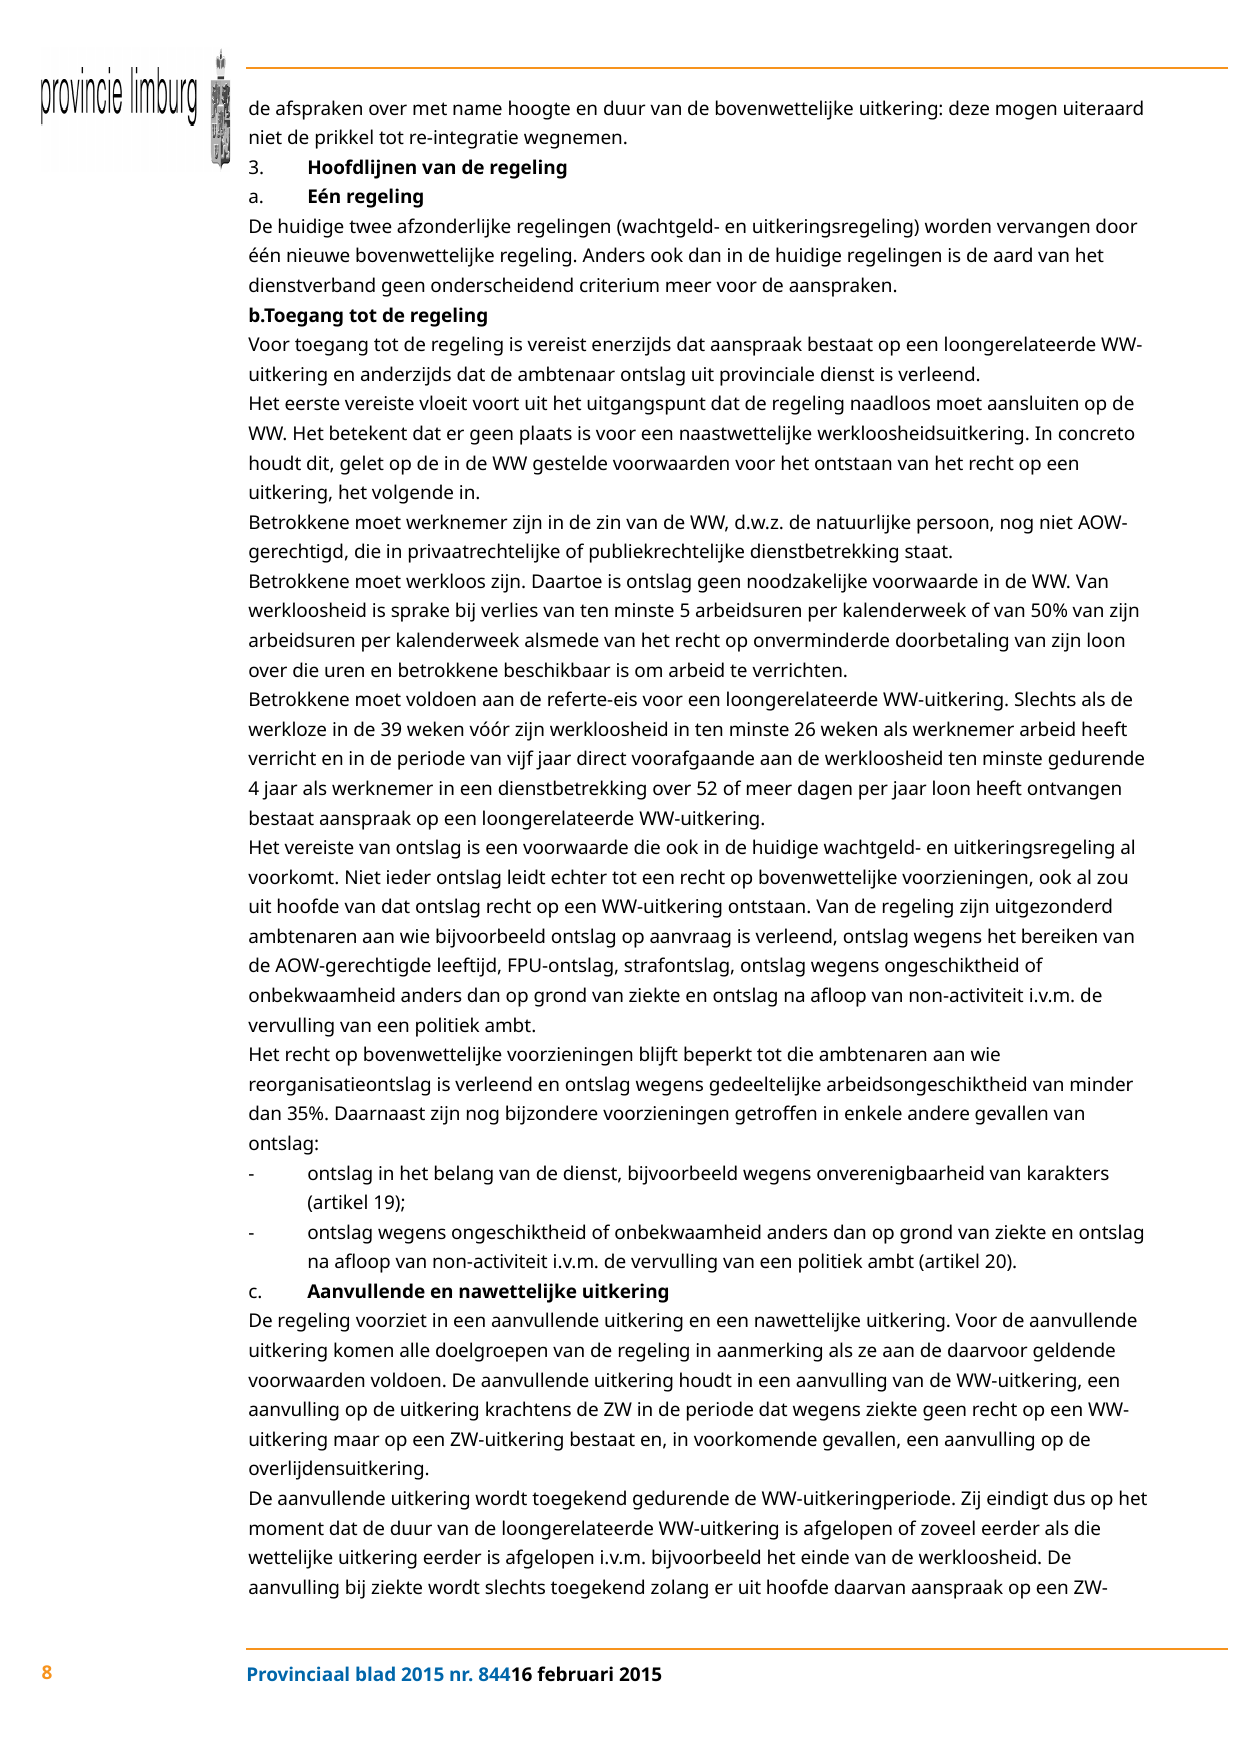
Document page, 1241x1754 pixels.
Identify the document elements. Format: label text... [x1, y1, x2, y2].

text Betrokkene moet werknemer zijn in de zin van de WW, d.w.z. de natuurlijke persoon, nog niet AOW-gerechtigd, die in privaatrechtelijke of publiekrechtelijke dienstbetrekking staat. [248, 509, 1152, 564]
list Eén regeling [248, 183, 1152, 209]
text Voor toegang tot de regeling is vereist enerzijds dat aanspraak bestaat op een loongerelateerde WW-uitkering en anderzijds dat de ambtenaar ontslag uit provinciale dienst is verleend. [248, 331, 1152, 387]
text b.Toegang tot de regeling [248, 302, 1152, 328]
text Betrokkene moet voldoen aan de referte-eis voor een loongerelateerde WW-uitkering. Slechts als de werkloze in de 39 weken vóór zijn werkloosheid in ten minste 26 weken als werknemer arbeid heeft verricht en in de periode van vijf jaar direct voorafgaande aan de werkloosheid ten minste gedurende 4 jaar als werknemer in een dienstbetrekking over 52 of meer dagen per jaar loon heeft ontvangen bestaat aanspraak op een loongerelateerde WW-uitkering. [248, 686, 1152, 831]
picture [41, 47, 231, 172]
text De huidige twee afzonderlijke regelingen (wachtgeld- en uitkeringsregeling) worden vervangen door één nieuwe bovenwettelijke regeling. Anders ook dan in de huidige regelingen is de aard van het dienstverband geen onderscheidend criterium meer voor de aanspraken. [248, 213, 1152, 298]
list ontslag wegens ongeschiktheid of onbekwaamheid anders dan op grond van ziekte en ontslag na afloop van non-activiteit i.v.m. de vervulling van een politiek ambt (artikel 20). [248, 1219, 1152, 1274]
text de afspraken over met name hoogte en duur van de bovenwettelijke uitkering: deze mogen uiteraard niet de prikkel tot re-integratie wegnemen. [248, 95, 1152, 150]
list Hoofdlijnen van de regeling [248, 154, 1152, 180]
text Betrokkene moet werkloos zijn. Daartoe is ontslag geen noodzakelijke voorwaarde in de WW. Van werkloosheid is sprake bij verlies van ten minste 5 arbeidsuren per kalenderweek of van 50% van zijn arbeidsuren per kalenderweek alsmede van het recht op onverminderde doorbetaling van zijn loon over die uren en betrokkene beschikbaar is om arbeid te verrichten. [248, 568, 1152, 683]
text Het eerste vereiste vloeit voort uit het uitgangspunt dat de regeling naadloos moet aansluiten op de WW. Het betekent dat er geen plaats is voor een naastwettelijke werkloosheidsuitkering. In concreto houdt dit, gelet op de in de WW gestelde voorwaarden voor het ontstaan van het recht op een uitkering, het volgende in. [248, 391, 1152, 505]
text De regeling voorziet in een aanvullende uitkering en een nawettelijke uitkering. Voor de aanvullende uitkering komen alle doelgroepen van de regeling in aanmerking als ze aan de daarvoor geldende voorwaarden voldoen. De aanvullende uitkering houdt in een aanvulling van de WW-uitkering, een aanvulling op de uitkering krachtens de ZW in de periode dat wegens ziekte geen recht op een WW-uitkering maar op een ZW-uitkering bestaat en, in voorkomende gevallen, een aanvulling op de overlijdensuitkering. [248, 1308, 1152, 1481]
text De aanvullende uitkering wordt toegekend gedurende de WW-uitkeringperiode. Zij eindigt dus op het moment dat de duur van de loongerelateerde WW-uitkering is afgelopen of zoveel eerder als die wettelijke uitkering eerder is afgelopen i.v.m. bijvoorbeeld het einde van de werkloosheid. De aanvulling bij ziekte wordt slechts toegekend zolang er uit hoofde daarvan aanspraak op een ZW- [248, 1485, 1152, 1600]
list ontslag in het belang van de dienst, bijvoorbeeld wegens onverenigbaarheid van karakters (artikel 19); [248, 1160, 1152, 1215]
list Aanvullende en nawettelijke uitkering [248, 1278, 1152, 1304]
text Het vereiste van ontslag is een voorwaarde die ook in de huidige wachtgeld- en uitkeringsregeling al voorkomt. Niet ieder ontslag leidt echter tot een recht op bovenwettelijke voorzieningen, ook al zou uit hoofde van dat ontslag recht op een WW-uitkering ontstaan. Van de regeling zijn uitgezonderd ambtenaren aan wie bijvoorbeeld ontslag op aanvraag is verleend, ontslag wegens het bereiken van de AOW-gerechtigde leeftijd, FPU-ontslag, strafontslag, ontslag wegens ongeschiktheid of onbekwaamheid anders dan op grond van ziekte en ontslag na afloop van non-activiteit i.v.m. de vervulling van een politiek ambt. [248, 834, 1152, 1038]
text Het recht op bovenwettelijke voorzieningen blijft beperkt tot die ambtenaren aan wie reorganisatieontslag is verleend en ontslag wegens gedeeltelijke arbeidsongeschiktheid van minder dan 35%. Daarnaast zijn nog bijzondere voorzieningen getroffen in enkele andere gevallen van ontslag: [248, 1041, 1152, 1156]
